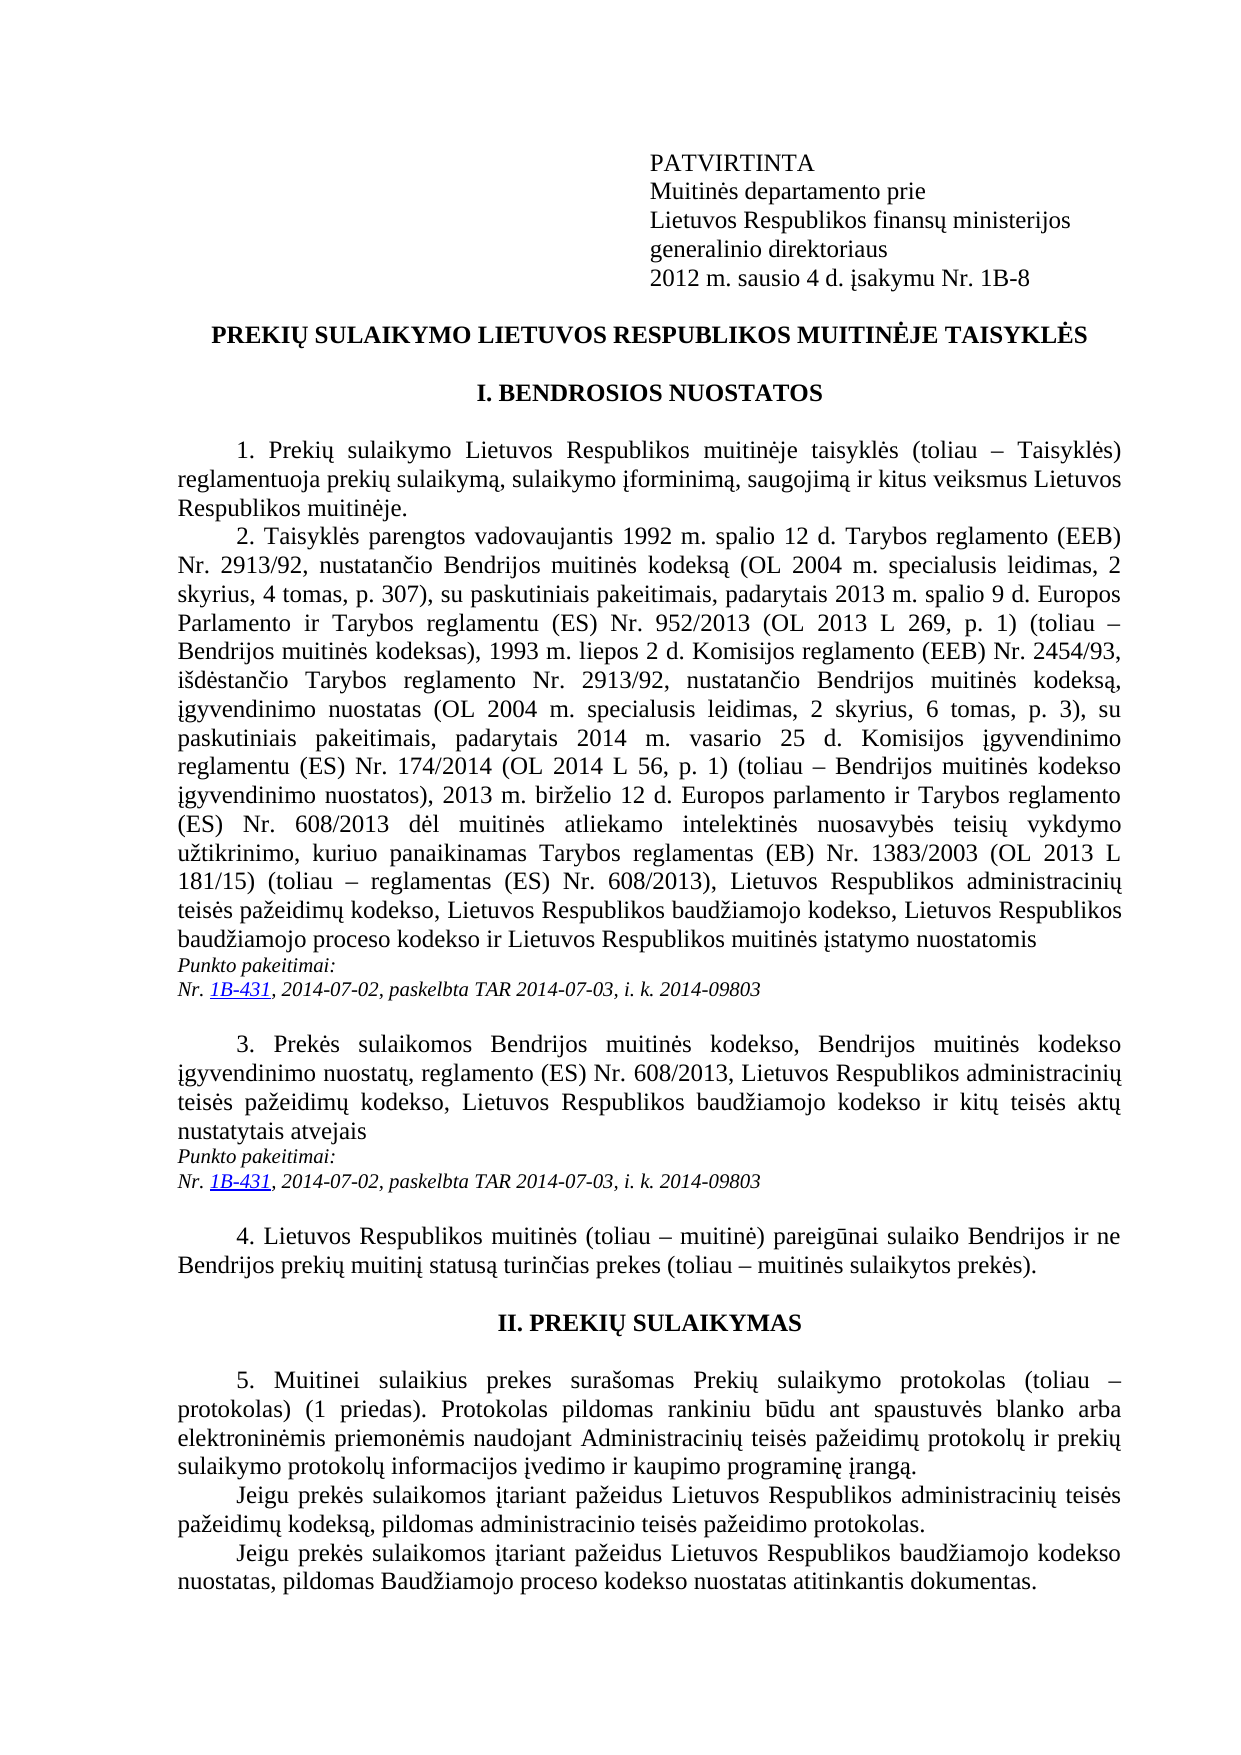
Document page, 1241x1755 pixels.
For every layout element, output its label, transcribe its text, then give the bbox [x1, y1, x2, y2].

text Jeigu prekės sulaikomos įtariant pažeidus Lietuvos Respublikos baudžiamojo kodekso nuostatas, pildomas Baudžiamojo proceso kodekso nuostatas atitinkantis dokumentas. [177, 1538, 1122, 1595]
text 4. Lietuvos Respublikos muitinės (toliau – muitinė) pareigūnai sulaiko Bendrijos ir ne Bendrijos prekių muitinį statusą turinčias prekes (toliau – muitinės sulaikytos prekės). [177, 1221, 1122, 1279]
text Lietuvos Respublikos finansų ministerijos [649, 205, 1122, 234]
text Muitinės departamento prie [649, 176, 1122, 205]
text 2012 m. sausio 4 d. įsakymu Nr. 1B-8 [649, 263, 1122, 291]
text 1. Prekių sulaikymo Lietuvos Respublikos muitinėje taisyklės (toliau – Taisyklės) reglamentuoja prekių sulaikymą, sulaikymo įforminimą, saugojimą ir kitus veiksmus Lietuvos Respublikos muitinėje. [177, 435, 1122, 521]
text generalinio direktoriaus [649, 234, 1122, 263]
text Punkto pakeitimai: [177, 953, 1122, 977]
text PATVIRTINTA [649, 148, 1122, 176]
text 3. Prekės sulaikomos Bendrijos muitinės kodekso, Bendrijos muitinės kodekso įgyvendinimo nuostatų, reglamento (ES) Nr. 608/2013, Lietuvos Respublikos administracinių teisės pažeidimų kodekso, Lietuvos Respublikos baudžiamojo kodekso ir kitų teisės aktų nustatytais atvejais [177, 1029, 1122, 1144]
text I. BENDROSIOS NUOSTATOS [177, 378, 1122, 406]
text 2. Taisyklės parengtos vadovaujantis 1992 m. spalio 12 d. Tarybos reglamento (EEB) Nr. 2913/92, nustatančio Bendrijos muitinės kodeksą (OL 2004 m. specialusis leidimas, 2 skyrius, 4 tomas, p. 307), su paskutiniais pakeitimais, padarytais 2013 m. spalio 9 d. Europos Parlamento ir Tarybos reglamentu (ES) Nr. 952/2013 (OL 2013 L 269, p. 1) (toliau – Bendrijos muitinės kodeksas), 1993 m. liepos 2 d. Komisijos reglamento (EEB) Nr. 2454/93, išdėstančio Tarybos reglamento Nr. 2913/92, nustatančio Bendrijos muitinės kodeksą, įgyvendinimo nuostatas (OL 2004 m. specialusis leidimas, 2 skyrius, 6 tomas, p. 3), su paskutiniais pakeitimais, padarytais 2014 m. vasario 25 d. Komisijos įgyvendinimo reglamentu (ES) Nr. 174/2014 (OL 2014 L 56, p. 1) (toliau – Bendrijos muitinės kodekso įgyvendinimo nuostatos), 2013 m. birželio 12 d. Europos parlamento ir Tarybos reglamento (ES) Nr. 608/2013 dėl muitinės atliekamo intelektinės nuosavybės teisių vykdymo užtikrinimo, kuriuo panaikinamas Tarybos reglamentas (EB) Nr. 1383/2003 (OL 2013 L 181/15) (toliau – reglamentas (ES) Nr. 608/2013), Lietuvos Respublikos administracinių teisės pažeidimų kodekso, Lietuvos Respublikos baudžiamojo kodekso, Lietuvos Respublikos baudžiamojo proceso kodekso ir Lietuvos Respublikos muitinės įstatymo nuostatomis [177, 521, 1122, 953]
text Nr. 1B-431, 2014-07-02, paskelbta TAR 2014-07-03, i. k. 2014-09803 [177, 1168, 1122, 1193]
text PREKIŲ SULAIKYMO LIETUVOS RESPUBLIKOS MUITINĖJE TAISYKLĖS [177, 320, 1122, 349]
text Jeigu prekės sulaikomos įtariant pažeidus Lietuvos Respublikos administracinių teisės pažeidimų kodeksą, pildomas administracinio teisės pažeidimo protokolas. [177, 1480, 1122, 1538]
text 5. Muitinei sulaikius prekes surašomas Prekių sulaikymo protokolas (toliau – protokolas) (1 priedas). Protokolas pildomas rankiniu būdu ant spaustuvės blanko arba elektroninėmis priemonėmis naudojant Administracinių teisės pažeidimų protokolų ir prekių sulaikymo protokolų informacijos įvedimo ir kaupimo programinę įrangą. [177, 1365, 1122, 1480]
text Punkto pakeitimai: [177, 1144, 1122, 1168]
text II. PREKIŲ SULAIKYMAS [177, 1308, 1122, 1336]
text Nr. 1B-431, 2014-07-02, paskelbta TAR 2014-07-03, i. k. 2014-09803 [177, 977, 1122, 1001]
